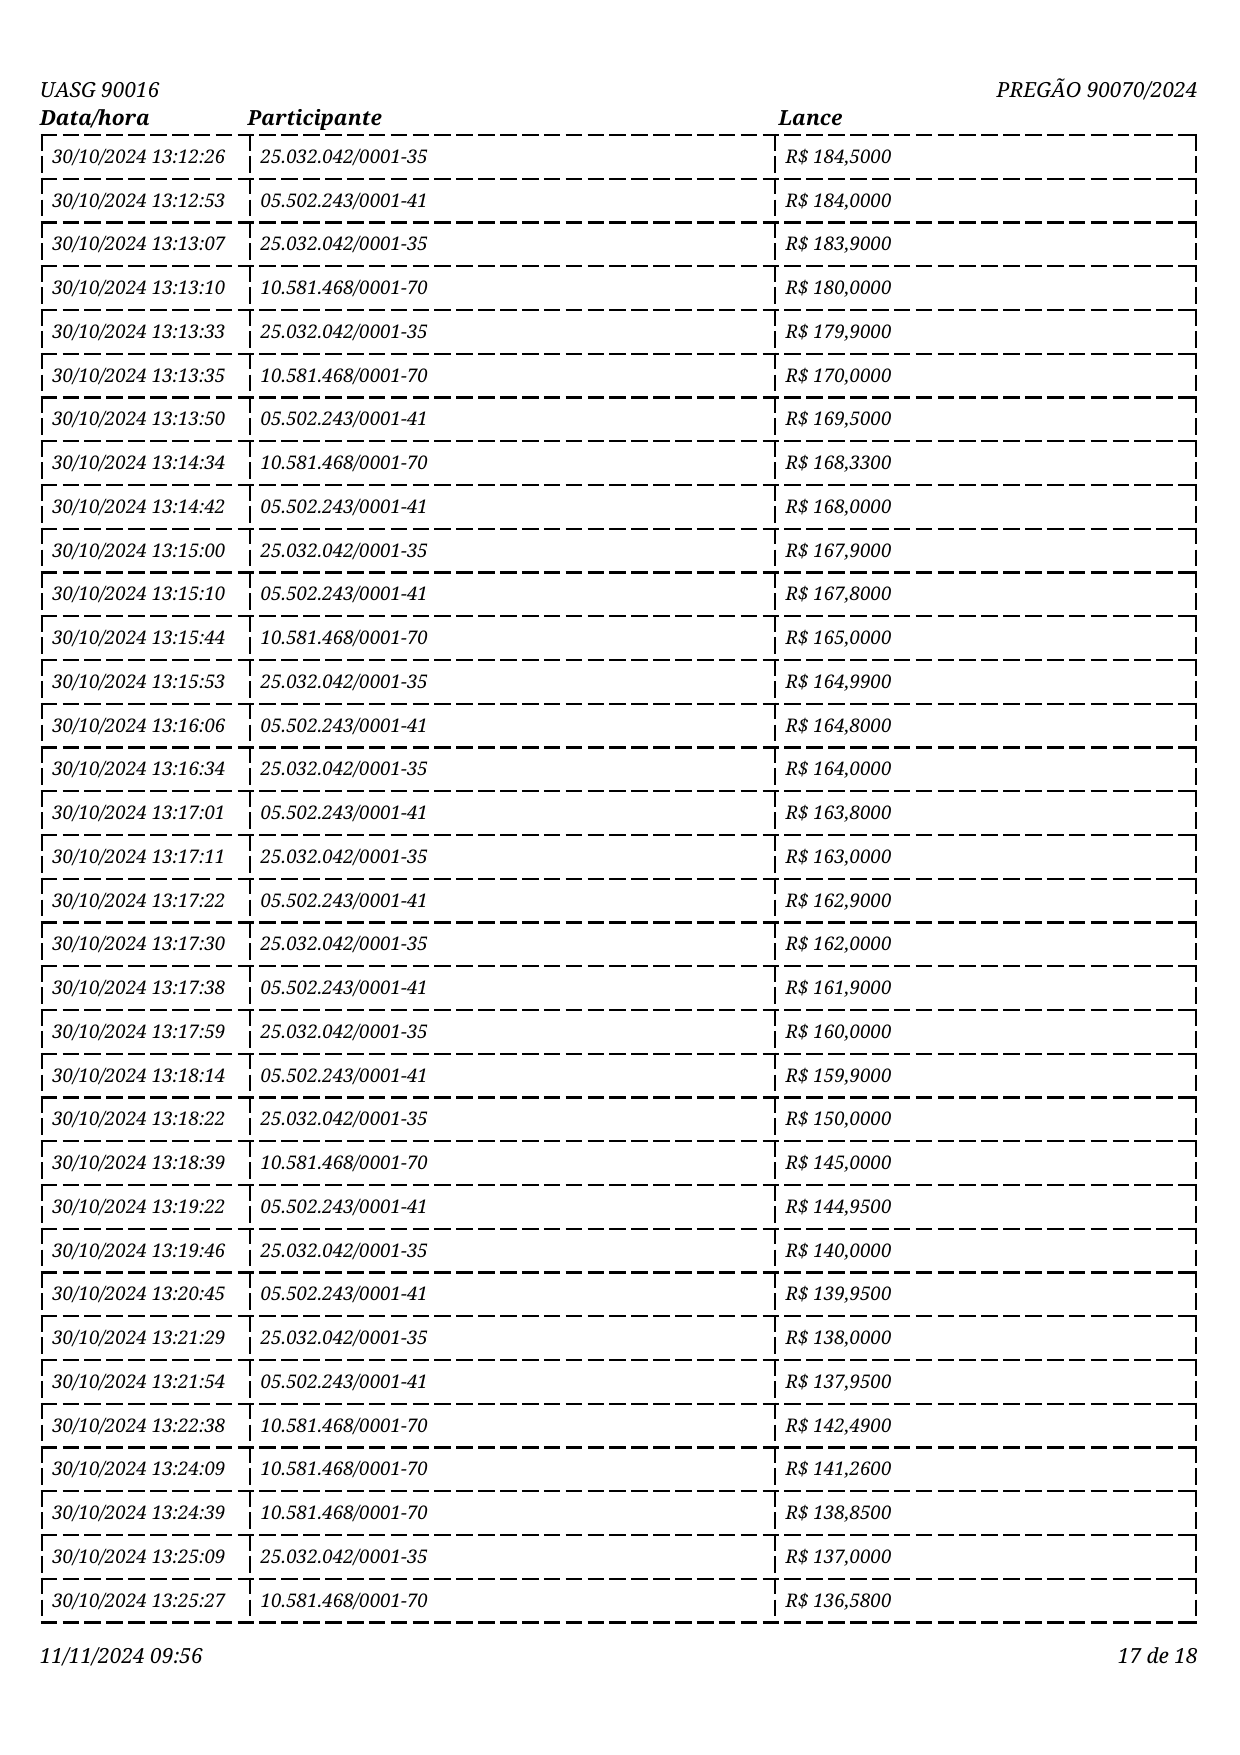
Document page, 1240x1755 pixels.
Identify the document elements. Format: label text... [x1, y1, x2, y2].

table_cell R$ 138,0000 [775, 1315, 1196, 1359]
table_cell 30/10/2024 13:14:34 [42, 440, 250, 484]
table_cell 30/10/2024 13:17:59 [42, 1009, 250, 1053]
table_cell 10.581.468/0001-70 [250, 265, 775, 309]
table_cell R$ 137,0000 [775, 1534, 1196, 1578]
table_cell R$ 142,4900 [775, 1403, 1196, 1446]
table_header 30/10/2024 13:12:26 [42, 134, 250, 178]
table_cell 30/10/2024 13:15:00 [42, 528, 250, 571]
table_cell 25.032.042/0001-35 [250, 1096, 775, 1140]
table_cell R$ 139,9500 [775, 1271, 1196, 1315]
table_cell 10.581.468/0001-70 [250, 1446, 775, 1490]
table_cell 05.502.243/0001-41 [250, 484, 775, 528]
table_cell 30/10/2024 13:19:22 [42, 1184, 250, 1228]
table_cell 05.502.243/0001-41 [250, 571, 775, 615]
table_cell 30/10/2024 13:14:42 [42, 484, 250, 528]
table_cell 30/10/2024 13:21:54 [42, 1359, 250, 1403]
table_cell R$ 163,8000 [775, 790, 1196, 834]
table_cell 05.502.243/0001-41 [250, 1359, 775, 1403]
table_cell 05.502.243/0001-41 [250, 178, 775, 221]
table_cell 30/10/2024 13:21:29 [42, 1315, 250, 1359]
table_cell 30/10/2024 13:15:10 [42, 571, 250, 615]
table_cell R$ 145,0000 [775, 1140, 1196, 1184]
table_cell R$ 137,9500 [775, 1359, 1196, 1403]
table_cell 30/10/2024 13:17:01 [42, 790, 250, 834]
table_cell R$ 161,9000 [775, 965, 1196, 1009]
table_cell 10.581.468/0001-70 [250, 1578, 775, 1621]
table_cell 30/10/2024 13:13:07 [42, 221, 250, 265]
table_cell 05.502.243/0001-41 [250, 790, 775, 834]
table_cell 30/10/2024 13:18:39 [42, 1140, 250, 1184]
table_cell 30/10/2024 13:13:50 [42, 396, 250, 440]
table_cell R$ 168,0000 [775, 484, 1196, 528]
table_cell 05.502.243/0001-41 [250, 396, 775, 440]
table_cell R$ 167,8000 [775, 571, 1196, 615]
table_cell R$ 169,5000 [775, 396, 1196, 440]
table_cell 25.032.042/0001-35 [250, 309, 775, 353]
table_cell R$ 136,5800 [775, 1578, 1196, 1621]
table_cell R$ 167,9000 [775, 528, 1196, 571]
table_cell 05.502.243/0001-41 [250, 1184, 775, 1228]
table_cell 30/10/2024 13:13:10 [42, 265, 250, 309]
table_cell 30/10/2024 13:24:09 [42, 1446, 250, 1490]
table_cell R$ 140,0000 [775, 1228, 1196, 1271]
table_cell 30/10/2024 13:17:38 [42, 965, 250, 1009]
table_cell R$ 164,0000 [775, 746, 1196, 790]
table_cell 30/10/2024 13:25:27 [42, 1578, 250, 1621]
table_cell 05.502.243/0001-41 [250, 1053, 775, 1096]
table_cell 10.581.468/0001-70 [250, 1140, 775, 1184]
table_cell 30/10/2024 13:17:30 [42, 921, 250, 965]
table_cell 30/10/2024 13:16:34 [42, 746, 250, 790]
table_cell R$ 160,0000 [775, 1009, 1196, 1053]
table_cell 30/10/2024 13:16:06 [42, 703, 250, 746]
table_cell 25.032.042/0001-35 [250, 746, 775, 790]
table_cell 30/10/2024 13:17:22 [42, 878, 250, 921]
table_cell R$ 168,3300 [775, 440, 1196, 484]
table_cell 25.032.042/0001-35 [250, 528, 775, 571]
table_cell 25.032.042/0001-35 [250, 1315, 775, 1359]
table_cell 30/10/2024 13:13:33 [42, 309, 250, 353]
table_cell 25.032.042/0001-35 [250, 659, 775, 703]
table_cell 10.581.468/0001-70 [250, 615, 775, 659]
table_cell 30/10/2024 13:19:46 [42, 1228, 250, 1271]
table_cell 10.581.468/0001-70 [250, 353, 775, 396]
table_cell 25.032.042/0001-35 [250, 1009, 775, 1053]
table_header 25.032.042/0001-35 [250, 134, 775, 178]
table_cell 10.581.468/0001-70 [250, 1490, 775, 1534]
table_cell 10.581.468/0001-70 [250, 440, 775, 484]
table_cell R$ 180,0000 [775, 265, 1196, 309]
table_cell 05.502.243/0001-41 [250, 965, 775, 1009]
table_cell R$ 183,9000 [775, 221, 1196, 265]
table_cell 30/10/2024 13:17:11 [42, 834, 250, 878]
table_cell 30/10/2024 13:20:45 [42, 1271, 250, 1315]
table_cell 25.032.042/0001-35 [250, 1228, 775, 1271]
table_cell 25.032.042/0001-35 [250, 221, 775, 265]
table_cell 25.032.042/0001-35 [250, 921, 775, 965]
table_cell 10.581.468/0001-70 [250, 1403, 775, 1446]
table_cell 30/10/2024 13:12:53 [42, 178, 250, 221]
table_cell 30/10/2024 13:24:39 [42, 1490, 250, 1534]
table_cell 30/10/2024 13:15:44 [42, 615, 250, 659]
table_cell R$ 164,9900 [775, 659, 1196, 703]
table_cell 25.032.042/0001-35 [250, 1534, 775, 1578]
table_cell 30/10/2024 13:25:09 [42, 1534, 250, 1578]
text Data/hora Participante Lance [39, 103, 1200, 132]
table_cell R$ 162,9000 [775, 878, 1196, 921]
table_cell 30/10/2024 13:18:14 [42, 1053, 250, 1096]
table_cell R$ 159,9000 [775, 1053, 1196, 1096]
table_cell 05.502.243/0001-41 [250, 703, 775, 746]
table_cell R$ 138,8500 [775, 1490, 1196, 1534]
table_cell 05.502.243/0001-41 [250, 878, 775, 921]
table_cell R$ 144,9500 [775, 1184, 1196, 1228]
table_cell R$ 179,9000 [775, 309, 1196, 353]
table_cell R$ 184,0000 [775, 178, 1196, 221]
table_cell R$ 164,8000 [775, 703, 1196, 746]
table_cell 30/10/2024 13:22:38 [42, 1403, 250, 1446]
table_cell 30/10/2024 13:13:35 [42, 353, 250, 396]
table_cell R$ 165,0000 [775, 615, 1196, 659]
table_cell R$ 141,2600 [775, 1446, 1196, 1490]
table_cell R$ 150,0000 [775, 1096, 1196, 1140]
table_header R$ 184,5000 [775, 134, 1196, 178]
table_cell 05.502.243/0001-41 [250, 1271, 775, 1315]
table_cell R$ 163,0000 [775, 834, 1196, 878]
table_cell R$ 170,0000 [775, 353, 1196, 396]
table_cell R$ 162,0000 [775, 921, 1196, 965]
table_cell 25.032.042/0001-35 [250, 834, 775, 878]
table_cell 30/10/2024 13:15:53 [42, 659, 250, 703]
table_cell 30/10/2024 13:18:22 [42, 1096, 250, 1140]
